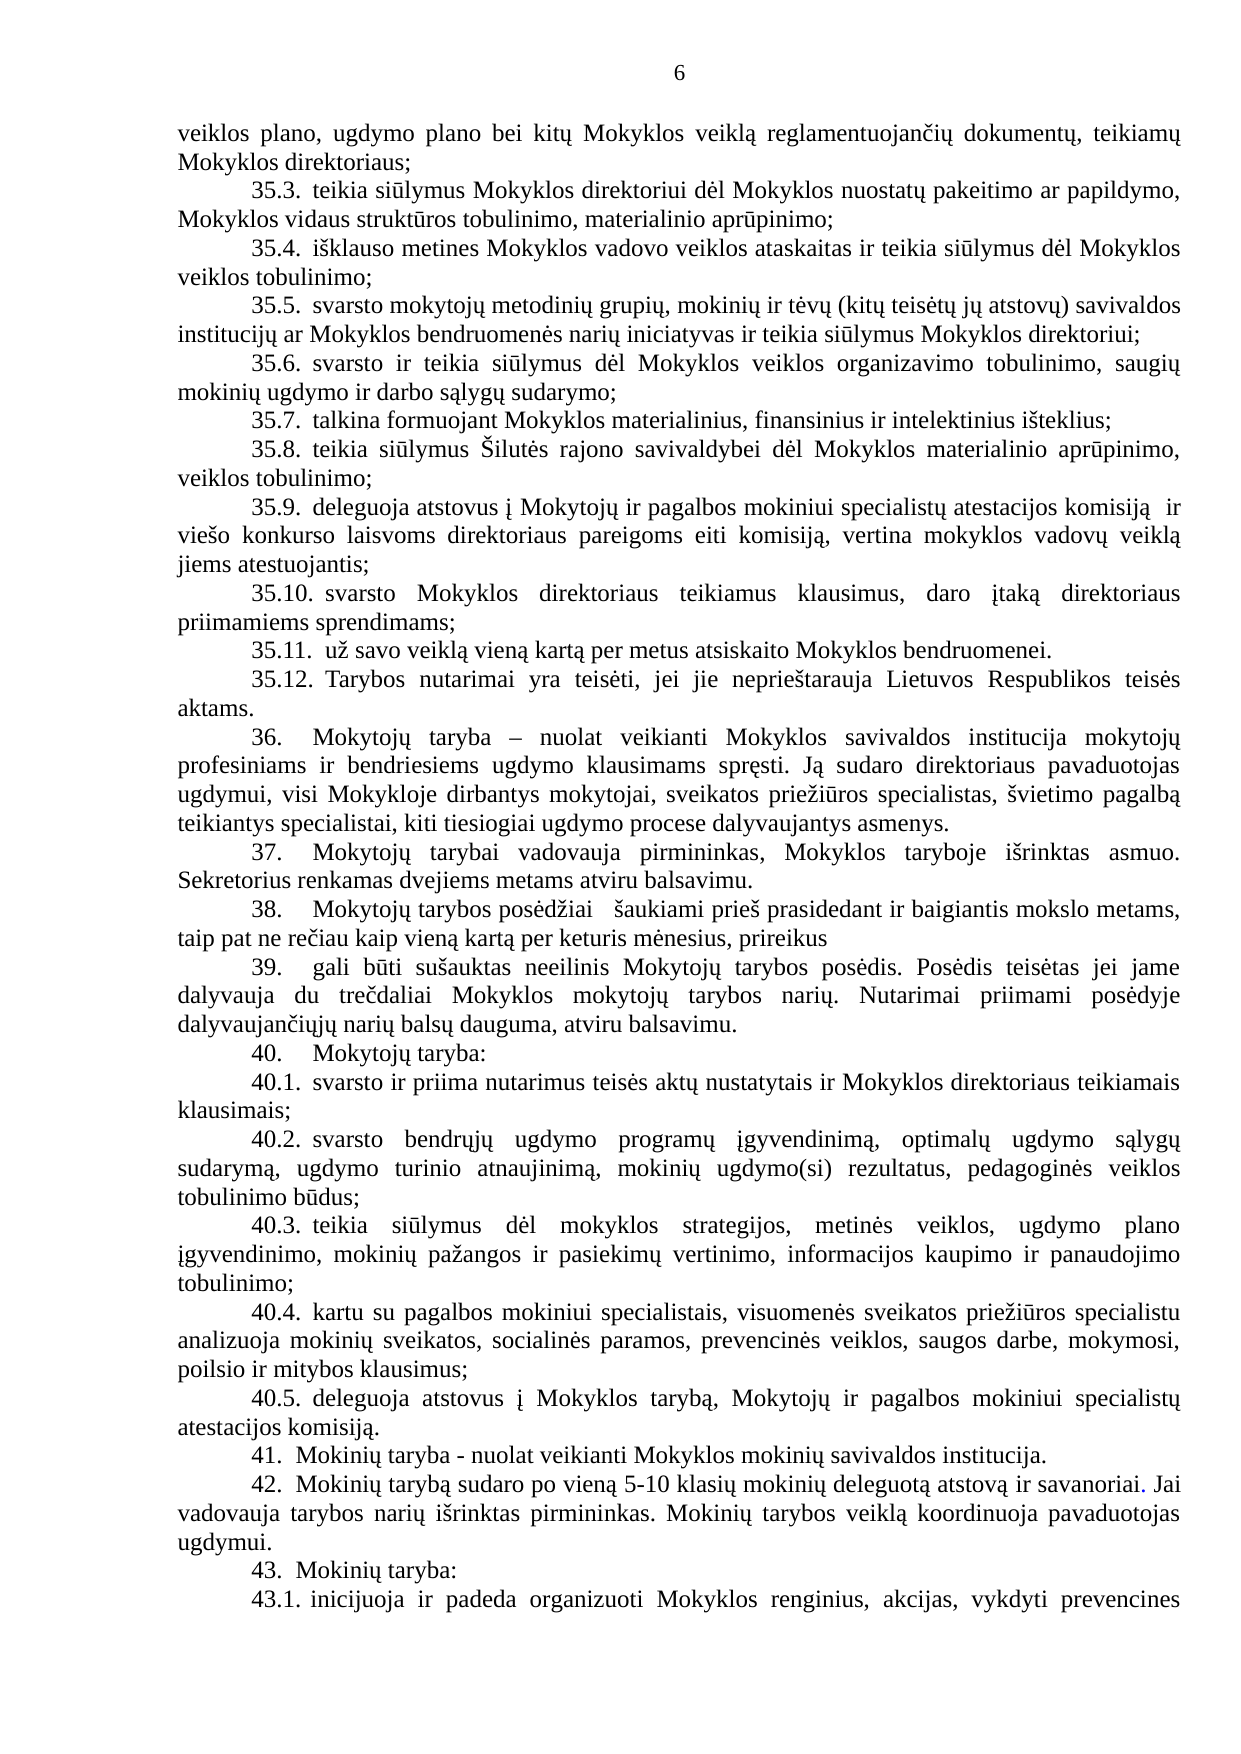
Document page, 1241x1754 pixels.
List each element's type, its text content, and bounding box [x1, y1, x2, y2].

text 40. Mokytojų taryba: [177, 1038, 1181, 1067]
text 35.5. svarsto mokytojų metodinių grupių, mokinių ir tėvų (kitų teisėtų jų atstovų) savivaldos institucijų ar Mokyklos bendruomenės narių iniciatyvas ir teikia siūlymus Mokyklos direktoriui; [177, 291, 1181, 348]
text 35.3. teikia siūlymus Mokyklos direktoriui dėl Mokyklos nuostatų pakeitimo ar papildymo, Mokyklos vidaus struktūros tobulinimo, materialinio aprūpinimo; [177, 176, 1181, 233]
text 38. Mokytojų tarybos posėdžiai šaukiami prieš prasidedant ir baigiantis mokslo metams, taip pat ne rečiau kaip vieną kartą per keturis mėnesius, prireikus [177, 894, 1181, 952]
text 35.7. talkina formuojant Mokyklos materialinius, finansinius ir intelektinius išteklius; [177, 406, 1181, 434]
text 40.4. kartu su pagalbos mokiniui specialistais, visuomenės sveikatos priežiūros specialistu analizuoja mokinių sveikatos, socialinės paramos, prevencinės veiklos, saugos darbe, mokymosi, poilsio ir mitybos klausimus; [177, 1297, 1181, 1383]
text 35.8. teikia siūlymus Šilutės rajono savivaldybei dėl Mokyklos materialinio aprūpinimo, veiklos tobulinimo; [177, 434, 1181, 492]
text 43.1. inicijuoja ir padeda organizuoti Mokyklos renginius, akcijas, vykdyti prevencines [177, 1584, 1181, 1613]
text 35.10. svarsto Mokyklos direktoriaus teikiamus klausimus, daro įtaką direktoriaus priimamiems sprendimams; [177, 578, 1181, 636]
text 37. Mokytojų tarybai vadovauja pirmininkas, Mokyklos taryboje išrinktas asmuo. Sekretorius renkamas dvejiems metams atviru balsavimu. [177, 837, 1181, 894]
text veiklos plano, ugdymo plano bei kitų Mokyklos veiklą reglamentuojančių dokumentų, teikiamų Mokyklos direktoriaus; [177, 118, 1181, 176]
text 36. Mokytojų taryba – nuolat veikianti Mokyklos savivaldos institucija mokytojų profesiniams ir bendriesiems ugdymo klausimams spręsti. Ją sudaro direktoriaus pavaduotojas ugdymui, visi Mokykloje dirbantys mokytojai, sveikatos priežiūros specialistas, švietimo pagalbą teikiantys specialistai, kiti tiesiogiai ugdymo procese dalyvaujantys asmenys. [177, 722, 1181, 837]
text 39. gali būti sušauktas neeilinis Mokytojų tarybos posėdis. Posėdis teisėtas jei jame dalyvauja du trečdaliai Mokyklos mokytojų tarybos narių. Nutarimai priimami posėdyje dalyvaujančiųjų narių balsų dauguma, atviru balsavimu. [177, 952, 1181, 1038]
text 42. Mokinių tarybą sudaro po vieną 5-10 klasių mokinių deleguotą atstovą ir savanoriai. Jai vadovauja tarybos narių išrinktas pirmininkas. Mokinių tarybos veiklą koordinuoja pavaduotojas ugdymui. [177, 1469, 1181, 1556]
text 35.12. Tarybos nutarimai yra teisėti, jei jie neprieštarauja Lietuvos Respublikos teisės aktams. [177, 664, 1181, 722]
text 40.2. svarsto bendrųjų ugdymo programų įgyvendinimą, optimalų ugdymo sąlygų sudarymą, ugdymo turinio atnaujinimą, mokinių ugdymo(si) rezultatus, pedagoginės veiklos tobulinimo būdus; [177, 1124, 1181, 1211]
text 41. Mokinių taryba - nuolat veikianti Mokyklos mokinių savivaldos institucija. [177, 1441, 1181, 1469]
text 35.9. deleguoja atstovus į Mokytojų ir pagalbos mokiniui specialistų atestacijos komisiją ir viešo konkurso laisvoms direktoriaus pareigoms eiti komisiją, vertina mokyklos vadovų veiklą jiems atestuojantis; [177, 492, 1181, 578]
text 40.3. teikia siūlymus dėl mokyklos strategijos, metinės veiklos, ugdymo plano įgyvendinimo, mokinių pažangos ir pasiekimų vertinimo, informacijos kaupimo ir panaudojimo tobulinimo; [177, 1211, 1181, 1297]
text 35.11. už savo veiklą vieną kartą per metus atsiskaito Mokyklos bendruomenei. [177, 636, 1181, 664]
text 43. Mokinių taryba: [177, 1556, 1181, 1584]
text 40.5. deleguoja atstovus į Mokyklos tarybą, Mokytojų ir pagalbos mokiniui specialistų atestacijos komisiją. [177, 1383, 1181, 1441]
text 35.6. svarsto ir teikia siūlymus dėl Mokyklos veiklos organizavimo tobulinimo, saugių mokinių ugdymo ir darbo sąlygų sudarymo; [177, 348, 1181, 406]
text 40.1. svarsto ir priima nutarimus teisės aktų nustatytais ir Mokyklos direktoriaus teikiamais klausimais; [177, 1067, 1181, 1124]
text 35.4. išklauso metines Mokyklos vadovo veiklos ataskaitas ir teikia siūlymus dėl Mokyklos veiklos tobulinimo; [177, 233, 1181, 291]
